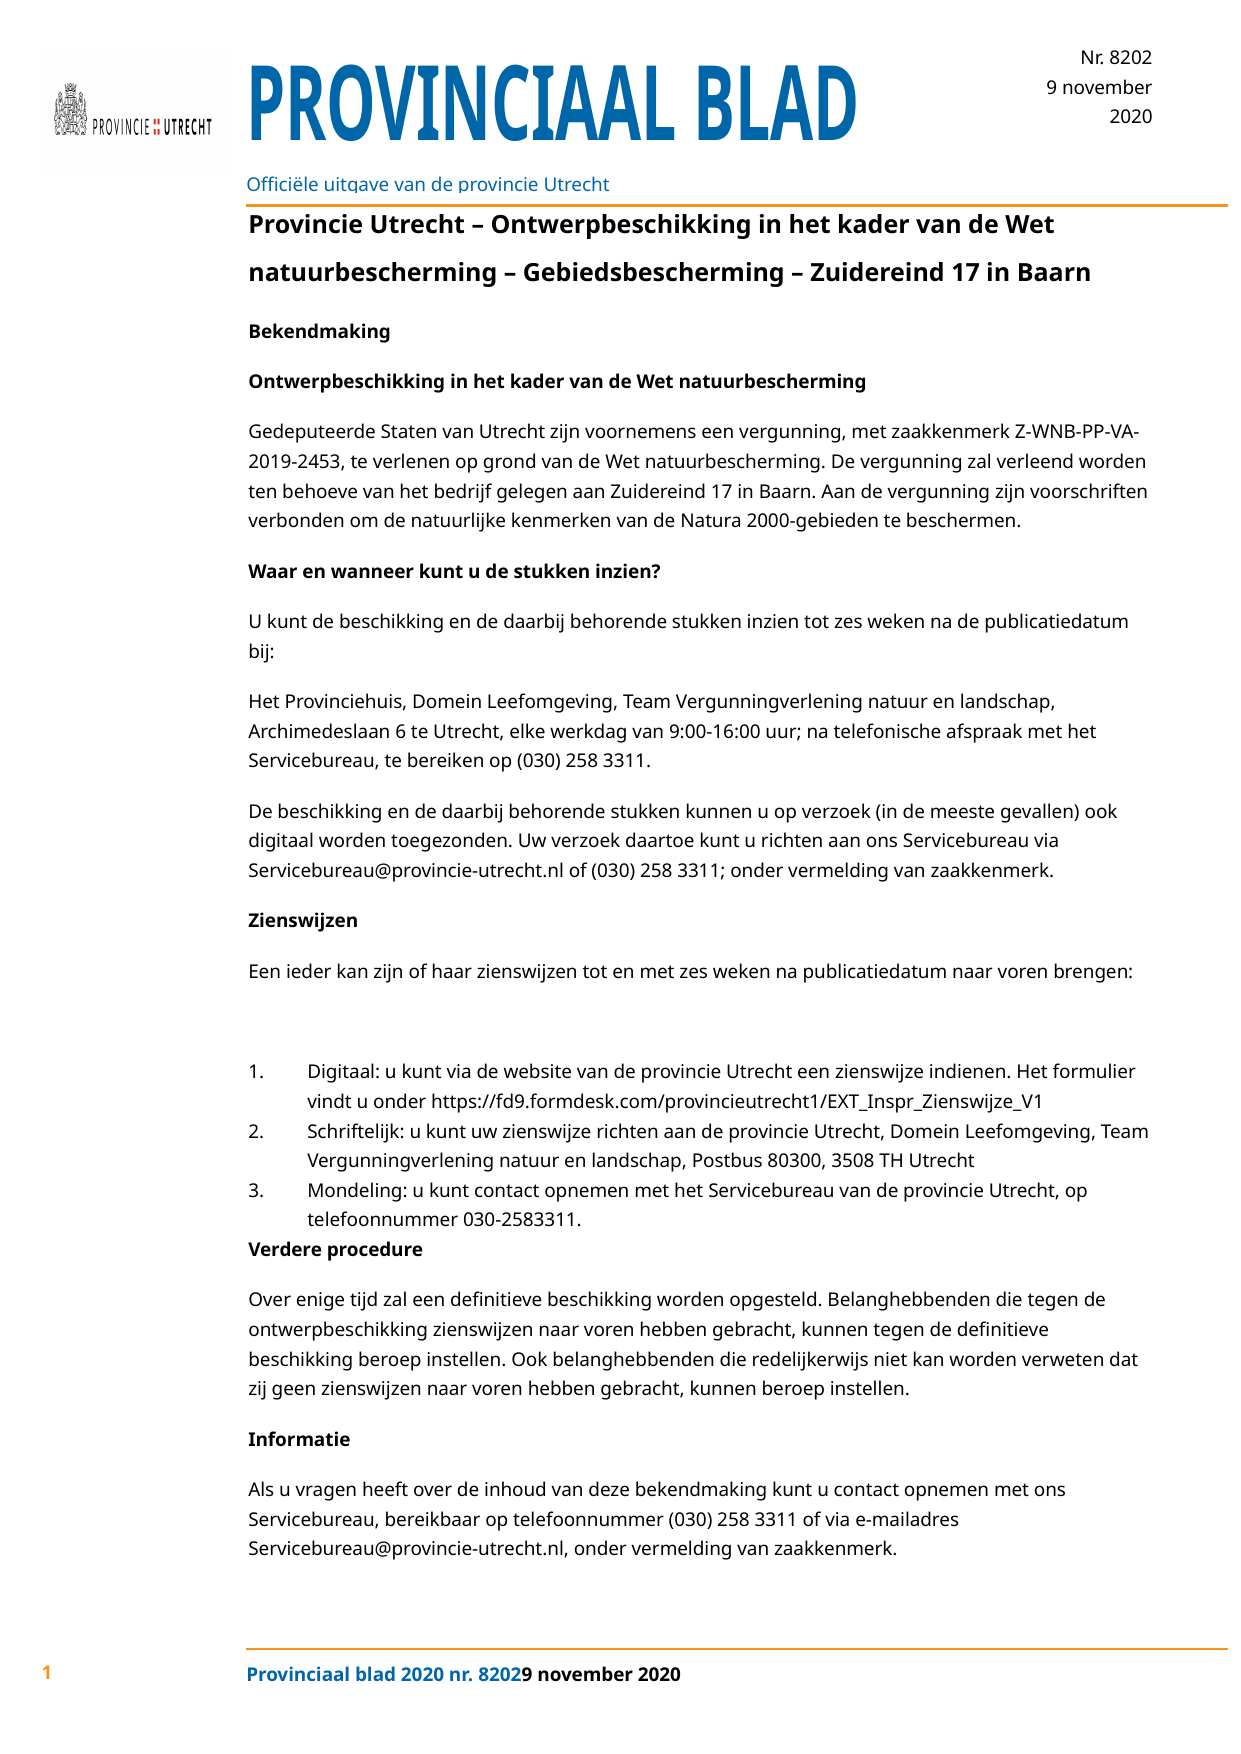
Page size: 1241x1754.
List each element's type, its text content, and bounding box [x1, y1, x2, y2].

text Een ieder kan zijn of haar zienswijzen tot en met zes weken na publicatiedatum naar voren brengen: [248, 958, 1152, 984]
list Mondeling: u kunt contact opnemen met het Servicebureau van de provincie Utrecht, op telefoonnummer 030-2583311. [248, 1177, 1152, 1232]
text Provincie Utrecht – Ontwerpbeschikking in het kader van de Wet natuurbescherming – Gebiedsbescherming – Zuidereind 17 in Baarn [248, 207, 1152, 288]
text Het Provinciehuis, Domein Leefomgeving, Team Vergunningverlening natuur en landschap, Archimedeslaan 6 te Utrecht, elke werkdag van 9:00-16:00 uur; na telefonische afspraak met het Servicebureau, te bereiken op (030) 258 3311. [248, 688, 1152, 773]
list Schriftelijk: u kunt uw zienswijze richten aan de provincie Utrecht, Domein Leefomgeving, Team Vergunningverlening natuur en landschap, Postbus 80300, 3508 TH Utrecht [248, 1118, 1152, 1173]
text De beschikking en de daarbij behorende stukken kunnen u op verzoek (in de meeste gevallen) ook digitaal worden toegezonden. Uw verzoek daartoe kunt u richten aan ons Servicebureau via Servicebureau@provincie-utrecht.nl of (030) 258 3311; onder vermelding van zaakkenmerk. [248, 798, 1152, 883]
picture [41, 47, 231, 172]
text U kunt de beschikking en de daarbij behorende stukken inzien tot zes weken na de publicatiedatum bij: [248, 608, 1152, 664]
text Ontwerpbeschikking in het kader van de Wet natuurbescherming [248, 368, 1152, 394]
text Gedeputeerde Staten van Utrecht zijn voornemens een vergunning, met zaakkenmerk Z-WNB-PP-VA-2019-2453, te verlenen op grond van de Wet natuurbescherming. De vergunning zal verleend worden ten behoeve van het bedrijf gelegen aan Zuidereind 17 in Baarn. Aan de vergunning zijn voorschriften verbonden om de natuurlijke kenmerken van de Natura 2000-gebieden te beschermen. [248, 419, 1152, 533]
list Digitaal: u kunt via de website van de provincie Utrecht een zienswijze indienen. Het formulier vindt u onder https://fd9.formdesk.com/provincieutrecht1/EXT_Inspr_Zienswijze_V1 [248, 1059, 1152, 1114]
text Informatie [248, 1426, 1152, 1452]
text Over enige tijd zal een definitieve beschikking worden opgesteld. Belanghebbenden die tegen de ontwerpbeschikking zienswijzen naar voren hebben gebracht, kunnen tegen de definitieve beschikking beroep instellen. Ook belanghebbenden die redelijkerwijs niet kan worden verweten dat zij geen zienswijzen naar voren hebben gebracht, kunnen beroep instellen. [248, 1287, 1152, 1401]
text Als u vragen heeft over de inhoud van deze bekendmaking kunt u contact opnemen met ons Servicebureau, bereikbaar op telefoonnummer (030) 258 3311 of via e-mailadres Servicebureau@provincie-utrecht.nl, onder vermelding van zaakkenmerk. [248, 1476, 1152, 1561]
text Bekendmaking [248, 318, 1152, 344]
text Waar en wanneer kunt u de stukken inzien? [248, 558, 1152, 584]
text Zienswijzen [248, 907, 1152, 933]
text Verdere procedure [248, 1236, 1152, 1262]
